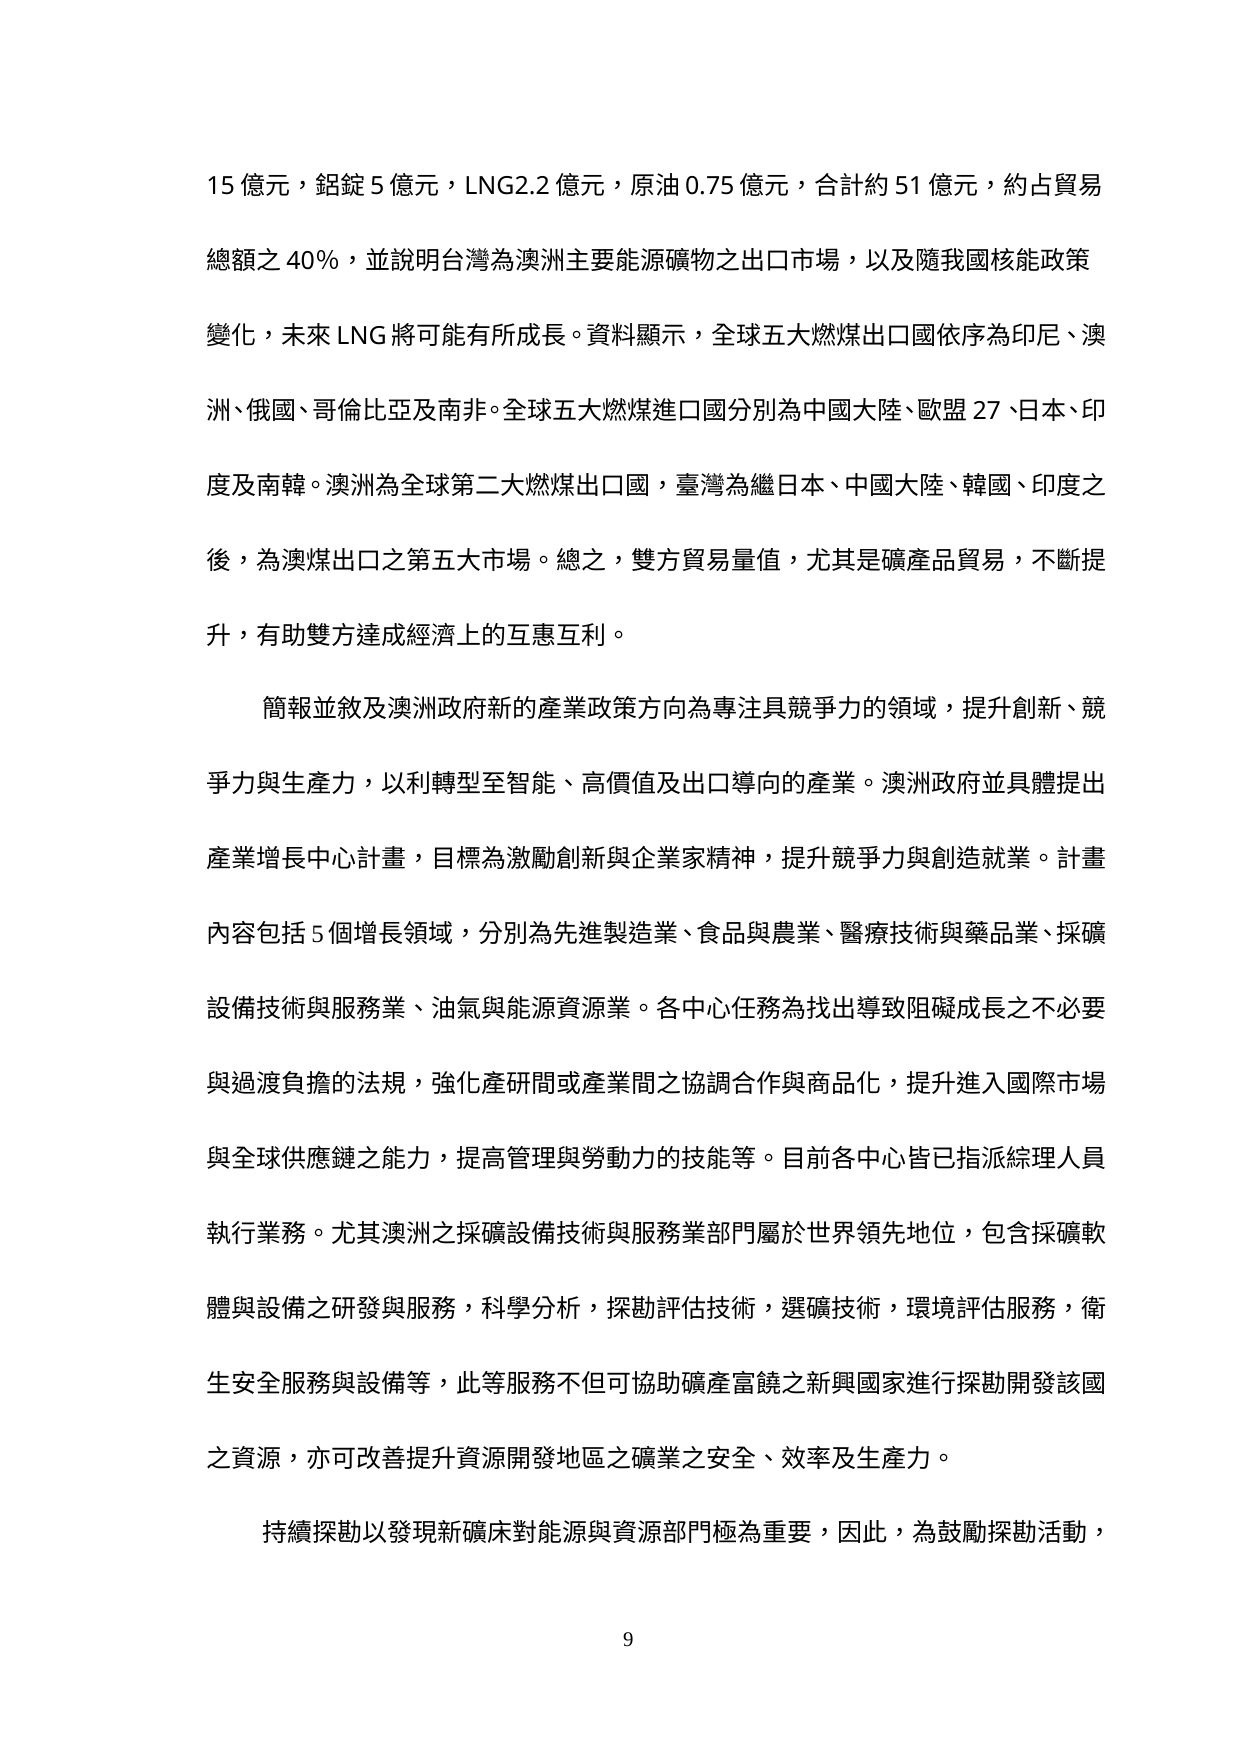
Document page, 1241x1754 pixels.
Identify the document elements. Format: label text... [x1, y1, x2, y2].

text 持續探勘以發現新礦床對能源與資源部門極為重要，因此，為鼓勵探勘活動，澳洲政府提出探勘開發獎勵方案，針對未經開發土地之探勘提供1億澳元作為探勘成本抵減營業收入之獎勵措施。另針對環境影響評估及核准，提供單一簡化核准流程，去除重複審核程序及減少業者相關費用負擔。對符合條件之企業研發，亦提供最高43.5％之稅賦獎勵優惠。 [206, 1512, 1106, 1549]
text 15億元，鋁錠5億元，LNG2.2億元，原油0.75億元，合計約51億元，約占貿易總額之40％，並說明台灣為澳洲主要能源礦物之出口市場，以及隨我國核能政策變化，未來LNG將可能有所成長。資料顯示，全球五大燃煤出口國依序為印尼、澳洲、俄國、哥倫比亞及南非。全球五大燃煤進口國分別為中國大陸、歐盟27、日本、印度及南韓。澳洲為全球第二大燃煤出口國，臺灣為繼日本、中國大陸、韓國、印度之後，為澳煤出口之第五大市場。總之，雙方貿易量值，尤其是礦產品貿易，不斷提升，有助雙方達成經濟上的互惠互利。 [206, 164, 1106, 652]
text 簡報並敘及澳洲政府新的產業政策方向為專注具競爭力的領域，提升創新、競爭力與生產力，以利轉型至智能、高價值及出口導向的產業。澳洲政府並具體提出產業增長中心計畫，目標為激勵創新與企業家精神，提升競爭力與創造就業。計畫內容包括5個增長領域，分別為先進製造業、食品與農業、醫療技術與藥品業、採礦設備技術與服務業、油氣與能源資源業。各中心任務為找出導致阻礙成長之不必要與過渡負擔的法規，強化產研間或產業間之協調合作與商品化，提升進入國際市場與全球供應鏈之能力，提高管理與勞動力的技能等。目前各中心皆已指派綜理人員執行業務。尤其澳洲之採礦設備技術與服務業部門屬於世界領先地位，包含採礦軟體與設備之研發與服務，科學分析，探勘評估技術，選礦技術，環境評估服務，衛生安全服務與設備等，此等服務不但可協助礦產富饒之新興國家進行探勘開發該國之資源，亦可改善提升資源開發地區之礦業之安全、效率及生產力。 [206, 688, 1106, 1476]
